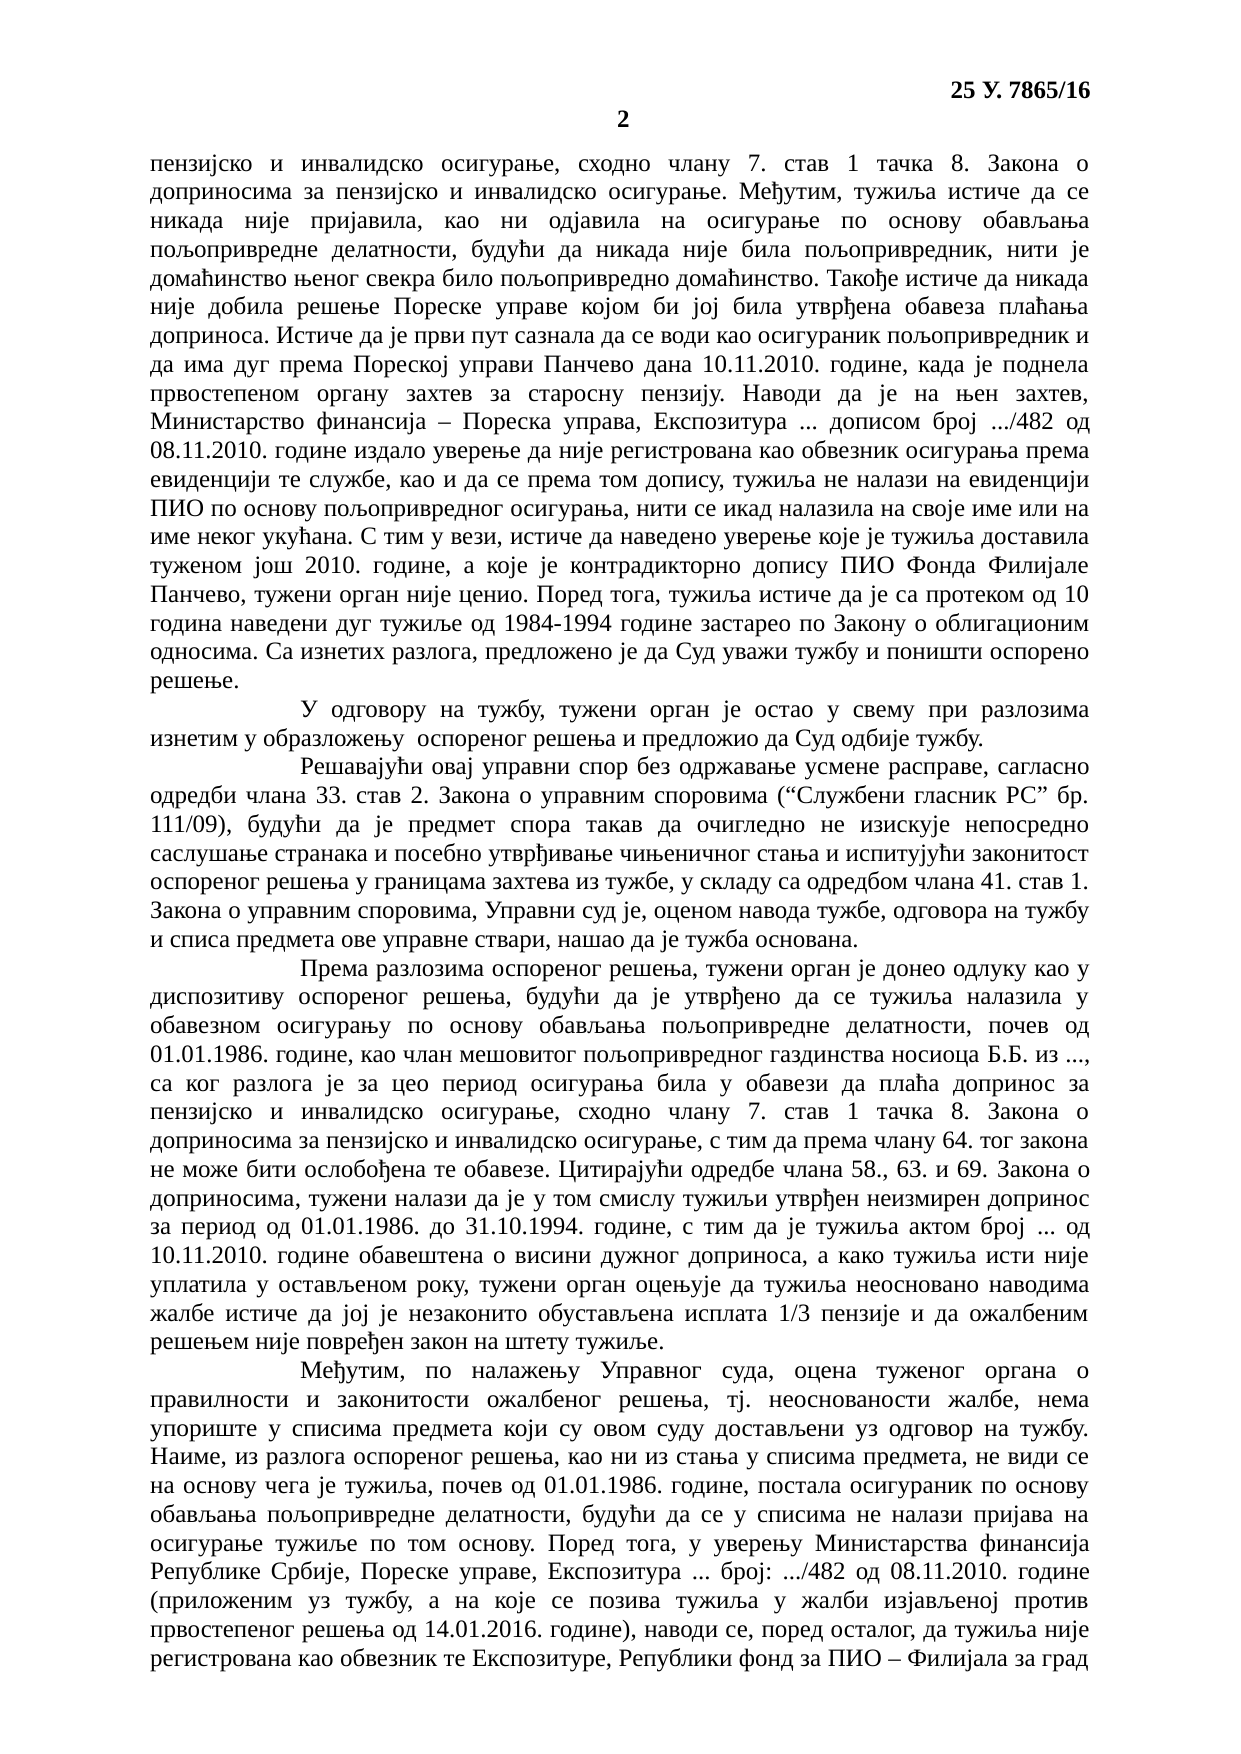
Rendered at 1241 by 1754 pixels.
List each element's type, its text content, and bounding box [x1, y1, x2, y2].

text У одговору на тужбу, тужени орган је остао у свему при разлозима изнетим у образложењу оспореног решења и предложио да Суд одбије тужбу. [150, 694, 1090, 751]
text Међутим, по налажењу Управног суда, оцена туженог органа о правилности и законитости ожалбеног решења, тј. неоснованости жалбе, нема упориште у списима предмета који су овом суду достављени уз одговор на тужбу. Наиме, из разлога оспореног решења, као ни из стања у списима предмета, не види се на основу чега је тужиља, почев од 01.01.1986. године, постала осигураник по основу обављања пољопривредне делатности, будући да се у списима не налази пријава на осигурање тужиље по том основу. Поред тога, у уверењу Министарства финансија Републике Србије, Пореске управе, Експозитура ... број: .../482 од 08.11.2010. године (приложеним уз тужбу, а на које се позива тужиља у жалби изјављеној против првостепеног решења од 14.01.2016. године), наводи се, поред осталог, да тужиља није регистрована као обвезник те Експозитуре, Републики фонд за ПИО – Филијала за град [150, 1355, 1090, 1671]
text Решавајући овај управни спор без одржавање усмене расправе, сагласно одредби члана 33. став 2. Закона о управним споровима (“Службени гласник РС” бр. 111/09), будући да је предмет спора такав да очигледно не изискује непосредно саслушање странака и посебно утврђивање чињеничног стања и испитујући законитост оспореног решења у границама захтева из тужбе, у складу са одредбом члана 41. став 1. Закона о управним споровима, Управни суд је, оценом навода тужбе, одговора на тужбу и списа предмета ове управне ствари, нашао да је тужба основана. [150, 751, 1090, 953]
text пензијско и инвалидско осигурање, сходно члану 7. став 1 тачка 8. Закона о доприносима за пензијско и инвалидско осигурање. Међутим, тужиља истиче да се никада није пријавила, као ни одјавила на осигурање по основу обављања пољопривредне делатности, будући да никада није била пољопривредник, нити је домаћинство њеног свекра било пољопривредно домаћинство. Такође истиче да никада није добила решење Пореске управе којом би јој била утврђена обавеза плаћања доприноса. Истиче да је први пут сазнала да се води као осигураник пољопривредник и да има дуг према Пореској управи Панчево дана 10.11.2010. године, када је поднела првостепеном органу захтев за старосну пензију. Наводи да је на њен захтев, Министарство финансија – Пореска управа, Експозитура ... дописом број .../482 од 08.11.2010. године издало уверење да није регистрована као обвезник осигурања према евиденцији те службе, као и да се према том допису, тужиља не налази на евиденцији ПИО по основу пољопривредног осигурања, нити се икад налазила на своје име или на име неког укућана. С тим у вези, истиче да наведено уверење које је тужиља доставила туженом још 2010. године, а које је контрадикторно допису ПИО Фонда Филијале Панчево, тужени орган није ценио. Поред тога, тужиља истиче да је са протеком од 10 година наведени дуг тужиље од 1984-1994 године застарео по Закону о облигационим односима. Са изнетих разлога, предложено је да Суд уважи тужбу и поништи оспорено решење. [150, 148, 1090, 694]
text Према разлозима оспореног решења, тужени орган је донео одлуку као у диспозитиву оспореног решења, будући да је утврђено да се тужиља налазила у обавезном осигурању по основу обављања пољопривредне делатности, почев од 01.01.1986. године, као члан мешовитог пољопривредног газдинства носиоца Б.Б. из ..., са ког разлога је за цео период осигурања била у обавези да плаћа допринос за пензијско и инвалидско осигурање, сходно члану 7. став 1 тачка 8. Закона о доприносима за пензијско и инвалидско осигурање, с тим да према члану 64. тог закона не може бити ослобођена те обавезе. Цитирајући одредбе члана 58., 63. и 69. Закона о доприносима, тужени налази да је у том смислу тужиљи утврђен неизмирен допринос за период од 01.01.1986. до 31.10.1994. године, с тим да је тужиља актом број ... од 10.11.2010. године обавештена о висини дужног доприноса, а како тужиља исти није уплатила у остављеном року, тужени орган оцењује да тужиља неосновано наводима жалбе истиче да јој је незаконито обустављена исплата 1/3 пензије и да ожалбеним решењем није повређен закон на штету тужиље. [150, 953, 1090, 1355]
